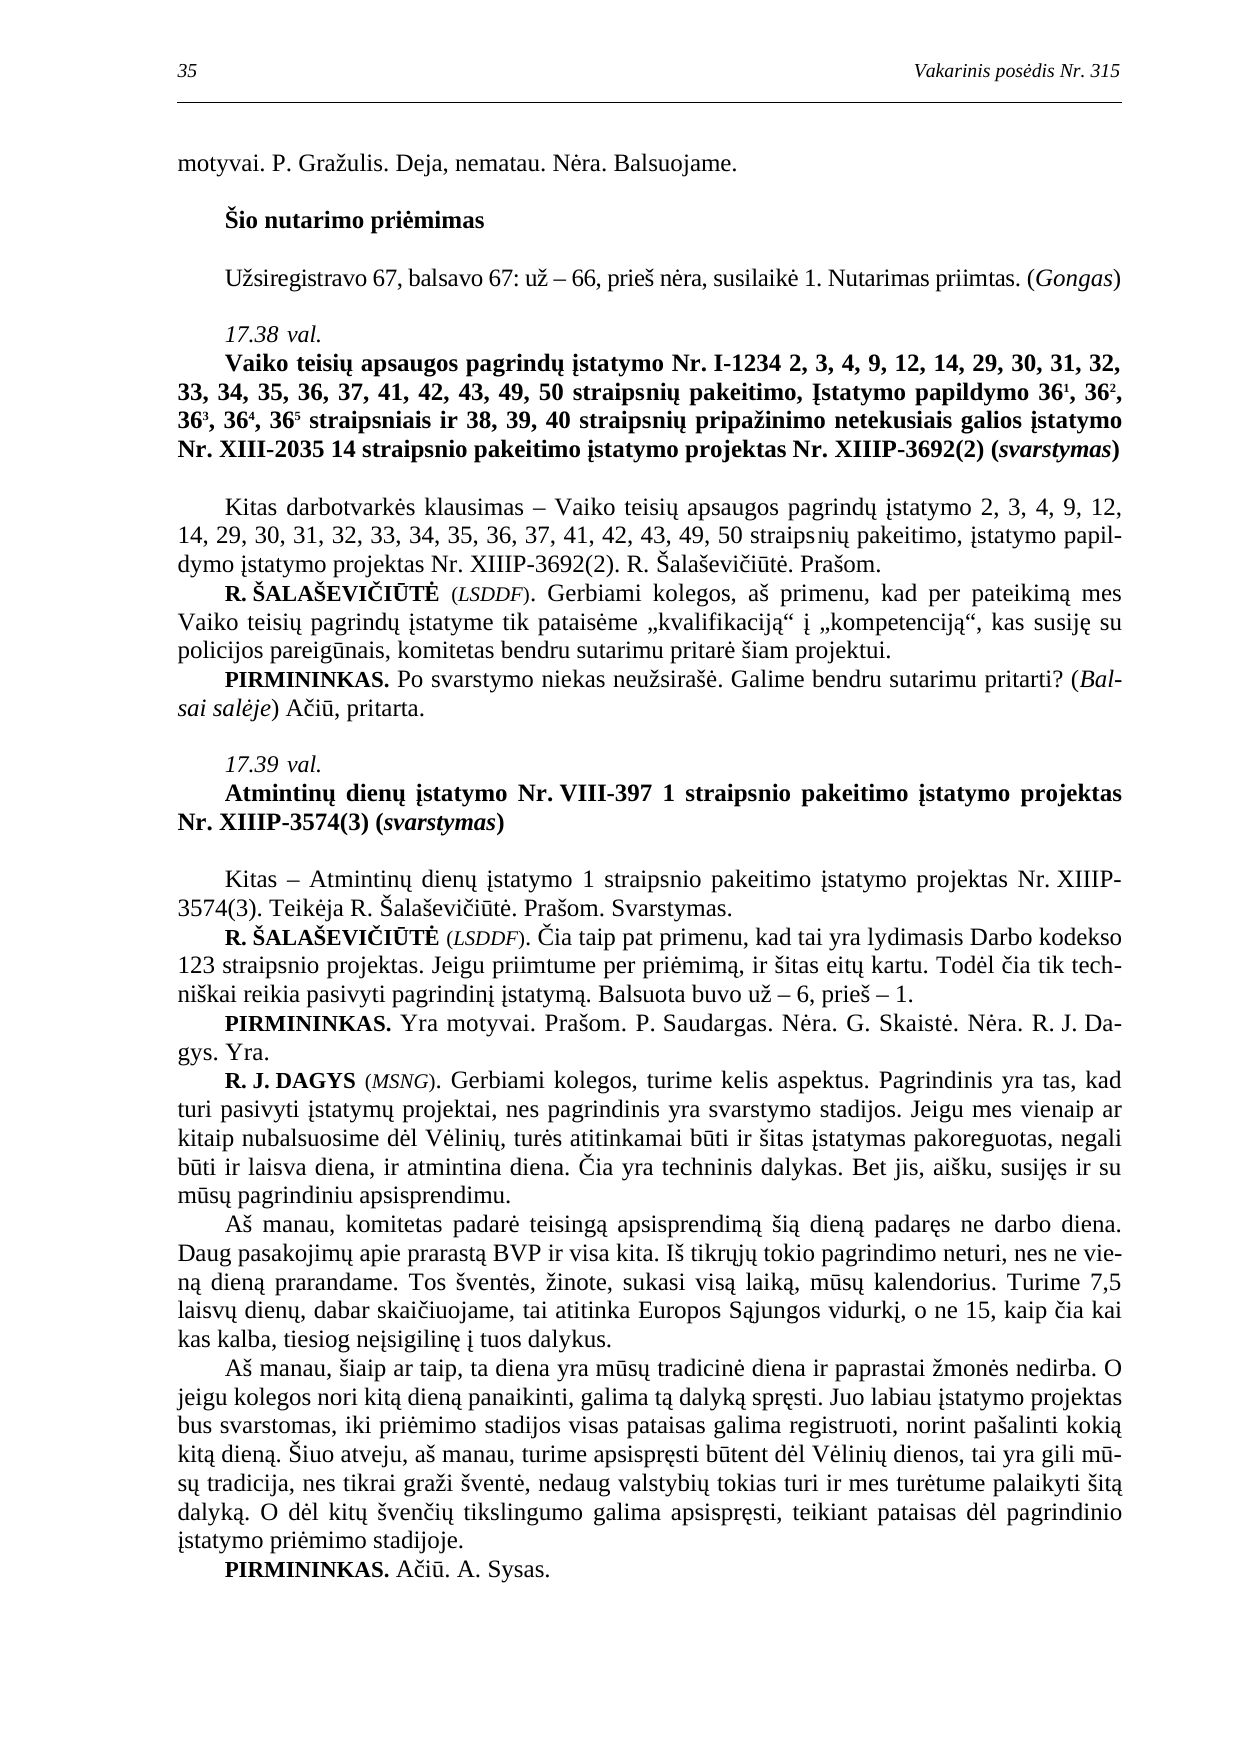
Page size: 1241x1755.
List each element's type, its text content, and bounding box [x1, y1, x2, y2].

text Šio nu­ta­ri­mo pri­ėmi­mas [177, 205, 1122, 234]
text PIRMININKAS. Yra mo­ty­vai. Pra­šom. P. Sau­dar­gas. Nė­ra. G. Skais­tė. Nė­ra. R. J. Da­gys. Yra. [177, 1008, 1122, 1065]
text Vai­ko tei­sių ap­sau­gos pa­grin­dų įsta­ty­mo Nr. I-1234 2, 3, 4, 9, 12, 14, 29, 30, 31, 32, 33, 34, 35, 36, 37, 41, 42, 43, 49, 50 straips­nių pa­kei­ti­mo, Įsta­ty­mo pa­pil­dy­mo 361, 362, 363, 364, 365 straips­niais ir 38, 39, 40 straips­nių pri­pa­ži­ni­mo ne­te­ku­siais ga­lios įsta­ty­mo Nr. XIII-2035 14 straips­nio pa­kei­ti­mo įsta­ty­mo pro­jek­tas Nr. XIIIP-3692(2) (svars­ty­mas) [177, 348, 1122, 463]
text Ki­tas dar­bo­tvarkės klau­si­mas – Vai­ko tei­sių ap­sau­gos pa­grin­dų įsta­ty­mo 2, 3, 4, 9, 12, 14, 29, 30, 31, 32, 33, 34, 35, 36, 37, 41, 42, 43, 49, 50 straips­nių pa­kei­ti­mo, įsta­ty­mo pa­pil­dy­mo įsta­ty­mo pro­jek­tas Nr. XIIIP-3692(2). R. Ša­la­še­vi­čiū­tė. Pra­šom. [177, 492, 1122, 578]
text R. ŠALAŠEVIČIŪTĖ (LSDDF). Čia taip pat pri­me­nu, kad tai yra ly­di­ma­sis Dar­bo ko­dek­so 123 straips­nio pro­jek­tas. Jei­gu pri­im­tu­me per pri­ėmi­mą, ir ši­tas ei­tų kar­tu. To­dėl čia tik tech­niš­kai rei­kia pa­si­vy­ti pa­grin­di­nį įsta­ty­mą. Bal­suo­ta bu­vo už – 6, prieš – 1. [177, 922, 1122, 1008]
text PIRMININKAS. Po svars­ty­mo nie­kas ne­už­si­ra­šė. Ga­li­me ben­dru su­ta­ri­mu pri­tar­ti? (Bal­sai sa­lė­je) Ačiū, pri­tar­ta. [177, 664, 1122, 722]
text Aš ma­nau, šiaip ar taip, ta die­na yra mū­sų tra­di­ci­nė die­na ir pa­pras­tai žmo­nės ne­dir­ba. O jei­gu ko­le­gos no­ri ki­tą die­ną pa­nai­kin­ti, ga­li­ma tą da­ly­ką spręs­ti. Juo la­biau įsta­ty­mo pro­jek­tas bus svars­to­mas, iki pri­ėmi­mo sta­di­jos vi­sas pa­tai­sas ga­li­ma re­gist­ruo­ti, no­rint pa­ša­lin­ti ko­kią ki­tą die­ną. Šiuo at­ve­ju, aš ma­nau, tu­ri­me ap­si­spręs­ti bū­tent dėl Vė­li­nių die­nos, tai yra gi­li mū­sų tra­di­ci­ja, nes tik­rai gra­ži šven­tė, ne­daug vals­ty­bių to­kias tu­ri ir mes tu­rė­tu­me pa­lai­ky­ti ši­tą da­ly­ką. O dėl ki­tų šven­čių tiks­lin­gu­mo ga­li­ma ap­si­spręs­ti, tei­kiant pa­tai­sas dėl pa­grin­di­nio įsta­ty­mo pri­ėmi­mo sta­di­jo­je. [177, 1353, 1122, 1554]
text At­min­ti­nų die­nų įsta­ty­mo Nr. VIII-397 1 straips­nio pa­kei­ti­mo įsta­ty­mo pro­jek­tas Nr. XIIIP-3574(3) (svars­ty­mas) [177, 778, 1122, 835]
text Ki­tas – At­min­ti­nų die­nų įsta­ty­mo 1 straips­nio pa­kei­ti­mo įsta­ty­mo pro­jek­tas Nr. XIIIP-3574(3). Tei­kė­ja R. Ša­la­še­vi­čiū­tė. Pra­šom. Svars­ty­mas. [177, 864, 1122, 922]
text 17.38 val. [224, 320, 1122, 348]
text R. J. DAGYS (MSNG). Ger­bia­mi ko­le­gos, tu­ri­me ke­lis as­pek­tus. Pa­grin­di­nis yra tas, kad tu­ri pa­si­vy­ti įsta­ty­mų pro­jek­tai, nes pa­grin­di­nis yra svars­ty­mo sta­di­jos. Jei­gu mes vie­naip ar ki­taip nu­bal­suo­si­me dėl Vė­li­nių, tu­rės ati­tin­ka­mai bū­ti ir ši­tas įsta­ty­mas pa­ko­re­guo­tas, ne­ga­li bū­ti ir lais­va die­na, ir at­min­ti­na die­na. Čia yra tech­ni­nis da­ly­kas. Bet jis, aiš­ku, su­si­jęs ir su mū­sų pa­grin­di­niu ap­si­spren­di­mu. [177, 1065, 1122, 1209]
text mo­ty­vai. P. Gra­žu­lis. De­ja, ne­ma­tau. Nė­ra. Bal­suo­ja­me. [177, 148, 1122, 176]
text Aš ma­nau, ko­mi­te­tas pa­da­rė tei­sin­gą ap­si­spren­di­mą šią die­ną pa­da­ręs ne dar­bo die­na. Daug pa­sa­ko­ji­mų apie pra­ras­tą BVP ir vi­sa ki­ta. Iš tik­rų­jų to­kio pa­grin­di­mo ne­tu­ri, nes ne vie­ną die­ną pra­ran­da­me. Tos šven­tės, ži­no­te, su­ka­si vi­są lai­ką, mū­sų ka­len­do­rius. Tu­ri­me 7,5 lais­vų die­nų, da­bar skai­čiuo­ja­me, tai ati­tin­ka Eu­ro­pos Są­jun­gos vi­dur­kį, o ne 15, kaip čia kai kas kal­ba, tie­siog ne­įsi­gi­li­nę į tuos da­ly­kus. [177, 1209, 1122, 1353]
text R. ŠALAŠEVIČIŪTĖ (LSDDF). Ger­bia­mi ko­le­gos, aš pri­me­nu, kad per pa­tei­ki­mą mes Vai­ko tei­sių pa­grin­dų įsta­ty­me tik pa­tai­sė­me „kva­li­fi­ka­ci­ją“ į „kom­pe­ten­ci­ją“, kas su­si­ję su po­li­ci­jos pa­rei­gū­nais, ko­mi­te­tas ben­dru su­ta­ri­mu pri­ta­rė šiam pro­jek­tui. [177, 578, 1122, 664]
text Už­si­re­gist­ra­vo 67, bal­sa­vo 67: už – 66, prieš nė­ra, su­si­lai­kė 1. Nu­ta­ri­mas pri­im­tas. (Gon­gas) [177, 263, 1122, 291]
text 17.39 val. [224, 750, 1122, 778]
text PIRMININKAS. Ačiū. A. Sy­sas. [177, 1554, 1122, 1583]
